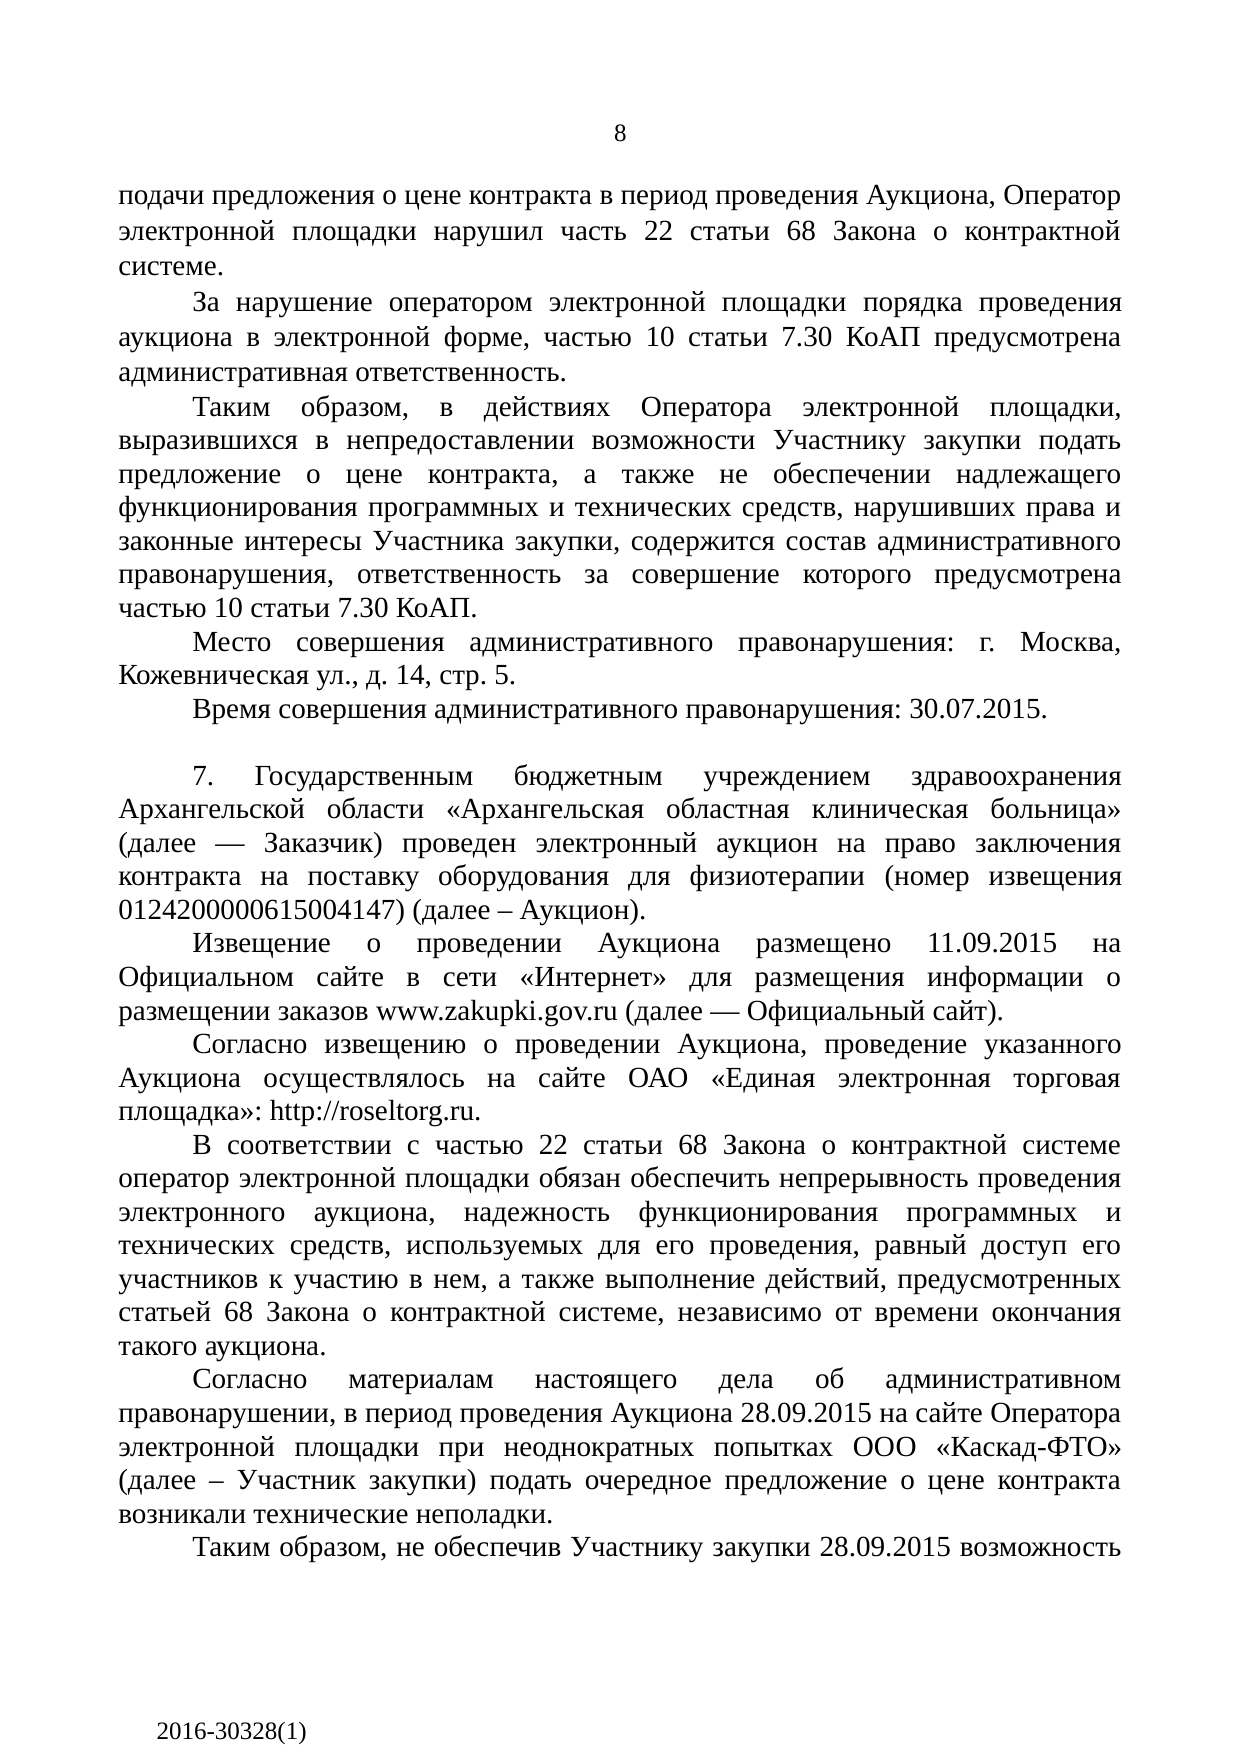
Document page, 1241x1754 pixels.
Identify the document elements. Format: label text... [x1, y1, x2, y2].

text Место совершения административного правонарушения: г. Москва, Кожевническая ул., д. 14, стр. 5. [118, 624, 1122, 691]
text Согласно извещению о проведении Аукциона, проведение указанного Аукциона осуществлялось на сайте ОАО «Единая электронная торговая площадка»: http://roseltorg.ru. [118, 1026, 1122, 1127]
text За нарушение оператором электронной площадки порядка проведения аукциона в электронной форме, частью 10 статьи 7.30 КоАП предусмотрена административная ответственность. [118, 283, 1122, 389]
text 7. Государственным бюджетным учреждением здравоохранения Архангельской области «Архангельская областная клиническая больница» (далее — Заказчик) проведен электронный аукцион на право заключения контракта на поставку оборудования для физиотерапии (номер извещения 0124200000615004147) (далее – Аукцион). [118, 758, 1122, 926]
text Извещение о проведении Аукциона размещено 11.09.2015 на Официальном сайте в сети «Интернет» для размещения информации о размещении заказов www.zakupki.gov.ru (далее — Официальный сайт). [118, 926, 1122, 1026]
text Согласно материалам настоящего дела об административном правонарушении, в период проведения Аукциона 28.09.2015 на сайте Оператора электронной площадки при неоднократных попытках ООО «Каскад-ФТО» (далее – Участник закупки) подать очередное предложение о цене контракта возникали технические неполадки. [118, 1362, 1122, 1529]
text В соответствии с частью 22 статьи 68 Закона о контрактной системе оператор электронной площадки обязан обеспечить непрерывность проведения электронного аукциона, надежность функционирования программных и технических средств, используемых для его проведения, равный доступ его участников к участию в нем, а также выполнение действий, предусмотренных статьей 68 Закона о контрактной системе, независимо от времени окончания такого аукциона. [118, 1127, 1122, 1362]
text Время совершения административного правонарушения: 30.07.2015. [118, 691, 1122, 724]
text подачи предложения о цене контракта в период проведения Аукциона, Оператор электронной площадки нарушил часть 22 статьи 68 Закона о контрактной системе. [118, 176, 1122, 283]
text Таким образом, в действиях Оператора электронной площадки, выразившихся в непредоставлении возможности Участнику закупки подать предложение о цене контракта, а также не обеспечении надлежащего функционирования программных и технических средств, нарушивших права и законные интересы Участника закупки, содержится состав административного правонарушения, ответственность за совершение которого предусмотрена частью 10 статьи 7.30 КоАП. [118, 389, 1122, 624]
text Таким образом, не обеспечив Участнику закупки 28.09.2015 возможность [118, 1529, 1122, 1563]
